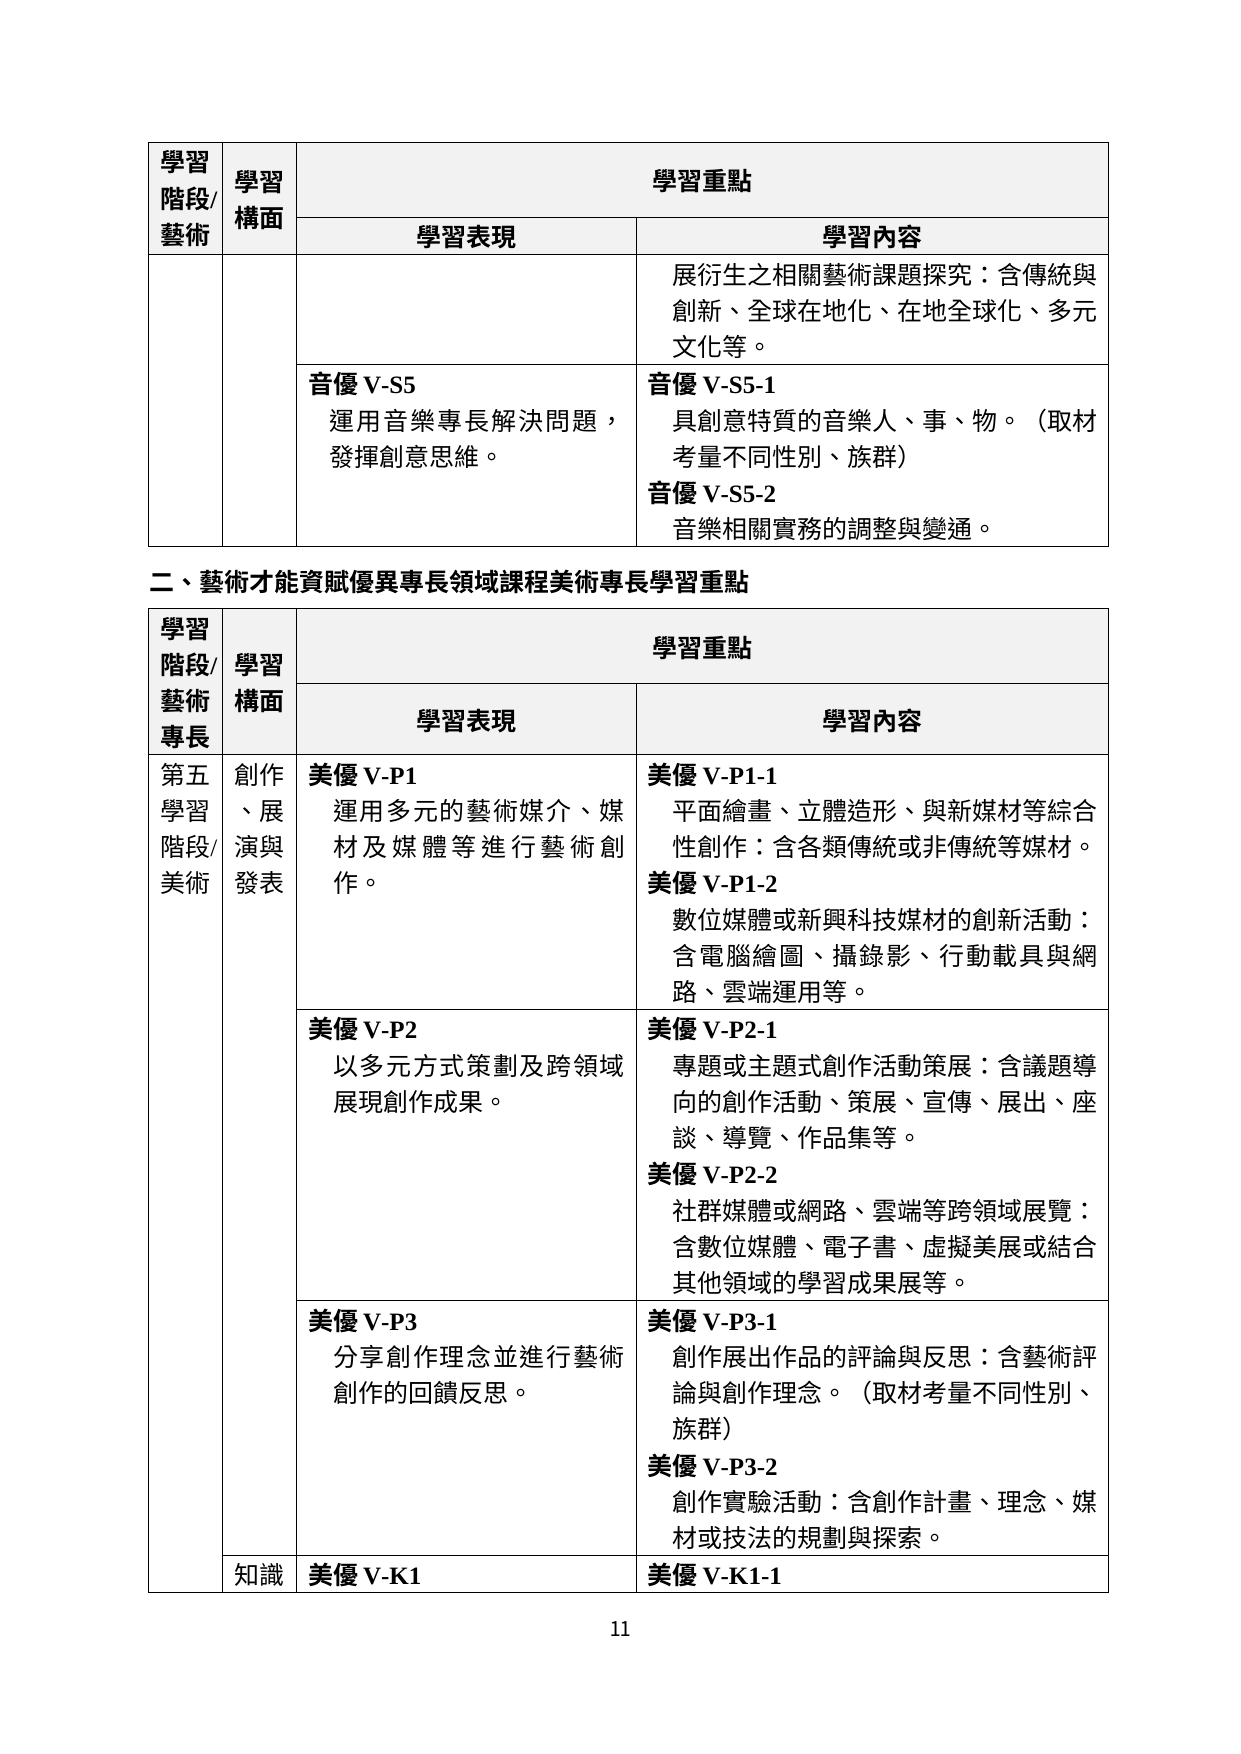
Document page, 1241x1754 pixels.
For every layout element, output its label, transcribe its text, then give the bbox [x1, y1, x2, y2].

table_cell 音優V-S5 運用音樂專長解決問題，發揮創意思維。 [297, 365, 636, 546]
table_cell 美優V-P3-1 創作展出作品的評論與反思：含藝術評論與創作理念。（取材考量不同性別、族群） 美優V-P3-2 創作實驗活動：含創作計畫、理念、媒材或技法的規劃與探索。 [637, 1301, 1108, 1555]
table_cell 美優V-K1 [297, 1556, 636, 1592]
table_cell 美優V-P2 以多元方式策劃及跨領域展現創作成果。 [297, 1010, 636, 1300]
table_cell 創作 、展演與發表 [223, 755, 296, 1555]
table_cell 學習內容 [637, 218, 1108, 254]
table_header 學習構面 [223, 609, 296, 754]
text 二、藝術才能資賦優異專長領域課程美術專長學習重點 [120, 555, 1126, 601]
table_cell [297, 255, 636, 364]
table_cell 美優V-P2-1 專題或主題式創作活動策展：含議題導向的創作活動、策展、宣傳、展出、座談、導覽、作品集等。 美優V-P2-2 社群媒體或網路、雲端等跨領域展覽：含數位媒體、電子書、虛擬美展或結合其他領域的學習成果展等。 [637, 1010, 1108, 1300]
table_cell 美優V-K1-1 [637, 1556, 1108, 1592]
table_cell 知識 [223, 1556, 296, 1592]
table_cell 第五學習階段/美術 [149, 755, 222, 1592]
table_cell 美優V-P3 分享創作理念並進行藝術創作的回饋反思。 [297, 1301, 636, 1555]
table_cell 音優V-S5-1 具創意特質的音樂人、事、物。（取材考量不同性別、族群） 音優V-S5-2 音樂相關實務的調整與變通。 [637, 365, 1108, 546]
table_cell 學習表現 [297, 218, 636, 254]
table_header 學習構面 [223, 143, 296, 254]
table_cell 美優V-P1 運用多元的藝術媒介、媒材及媒體等進行藝術創作。 [297, 755, 636, 1009]
table_header 學習重點 [297, 609, 1108, 683]
table_cell 學習內容 [637, 684, 1108, 754]
table_cell 學習表現 [297, 684, 636, 754]
table_header 學習階段/藝術專長 [149, 609, 222, 754]
table_cell 展衍生之相關藝術課題探究：含傳統與創新、全球在地化、在地全球化、多元文化等。 [637, 255, 1108, 364]
table_header 學習階段/藝術專長 [149, 143, 222, 254]
table_cell 第五學習階段/音樂 [149, 255, 222, 546]
table_cell 美優V-P1-1 平面繪畫、立體造形、與新媒材等綜合性創作：含各類傳統或非傳統等媒材。 美優V-P1-2 數位媒體或新興科技媒材的創新活動：含電腦繪圖、攝錄影、行動載具與網路、雲端運用等。 [637, 755, 1108, 1009]
table_cell [223, 255, 296, 546]
table_header 學習重點 [297, 143, 1108, 217]
